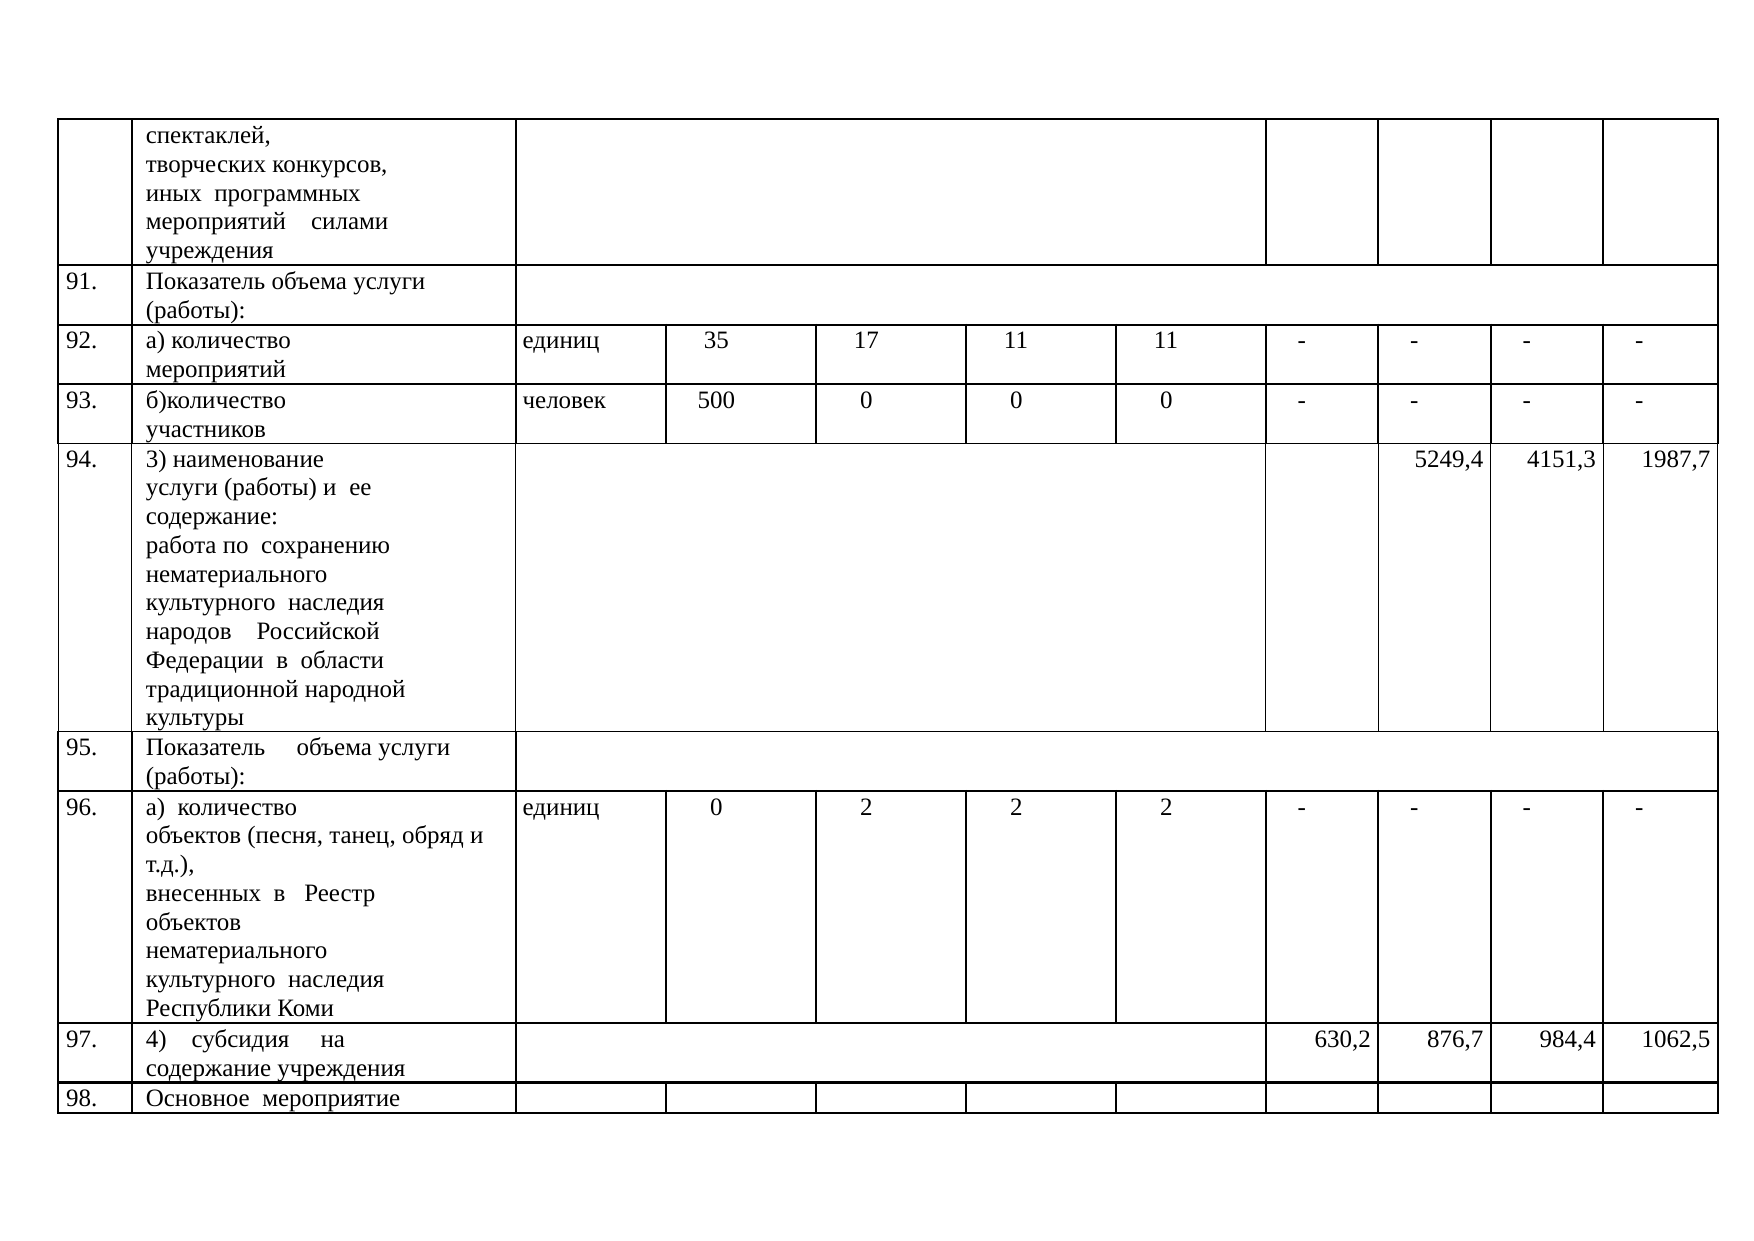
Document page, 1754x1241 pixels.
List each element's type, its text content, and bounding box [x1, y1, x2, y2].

table_cell [29, 731, 57, 790]
table_cell - [1492, 792, 1602, 1022]
table_cell 0 [967, 385, 1115, 443]
table_cell [1117, 1084, 1265, 1112]
table_cell 1062,5 [1604, 1024, 1717, 1081]
table_cell [1379, 120, 1490, 264]
table_cell - [1492, 326, 1602, 383]
table_cell 3) наименование услуги (работы) и ее содержание: работа по сохранению нематериального культурного наследия народов Российской Федерации в области традиционной народной культуры [132, 444, 515, 731]
table_cell а) количество объектов (песня, танец, обряд и т.д.), внесенных в Реестр объектов нематериального культурного наследия Республики Коми [133, 792, 515, 1022]
table_cell [29, 118, 57, 264]
table_cell [967, 1084, 1115, 1112]
table_cell 35 [667, 326, 815, 383]
table_cell 0 [667, 792, 815, 1022]
table_cell [29, 790, 57, 1022]
table_cell [1604, 120, 1717, 264]
table_cell [517, 732, 1717, 790]
table_cell [59, 266, 131, 323]
table_cell б)количество участников [133, 385, 515, 443]
table_cell 11 [1117, 326, 1265, 383]
table_cell 630,2 [1267, 1024, 1377, 1081]
table_cell [1379, 1084, 1490, 1112]
table_cell - [1267, 385, 1377, 443]
table_cell 11 [967, 326, 1115, 383]
table_cell - [1604, 326, 1717, 383]
table_cell - [1379, 326, 1490, 383]
table_cell спектаклей, творческих конкурсов, иных программных мероприятий силами учреждения [133, 120, 515, 264]
table_cell Основное мероприятие [133, 1084, 515, 1112]
table_cell [29, 324, 57, 383]
table_cell 17 [817, 326, 965, 383]
table_cell человек [517, 385, 665, 443]
table_cell [29, 383, 57, 443]
table_cell 2 [1117, 792, 1265, 1022]
table_cell - [1379, 385, 1490, 443]
table_cell 500 [667, 385, 815, 443]
table_cell 876,7 [1379, 1024, 1490, 1081]
table_cell [29, 1022, 57, 1081]
table_cell 984,4 [1492, 1024, 1602, 1081]
table_cell [29, 264, 57, 323]
table_cell [817, 1084, 965, 1112]
table_cell [516, 444, 1265, 731]
table_cell [29, 443, 58, 731]
table_cell а) количество мероприятий [133, 326, 515, 383]
table_cell [1266, 444, 1378, 731]
table_cell 5249,4 [1379, 444, 1490, 731]
table_cell [1267, 120, 1377, 264]
table_cell [1492, 120, 1602, 264]
table_cell 4151,3 [1491, 444, 1603, 731]
table_cell [29, 1081, 57, 1112]
table_cell - [1379, 792, 1490, 1022]
table_cell единиц [517, 326, 665, 383]
table_cell - [1267, 326, 1377, 383]
table_cell 2 [967, 792, 1115, 1022]
table_cell единиц [517, 792, 665, 1022]
table_cell - [1604, 792, 1717, 1022]
table_cell Показатель объема услуги (работы): [133, 732, 515, 790]
table_cell 1987,7 [1604, 444, 1717, 731]
table_cell [1492, 1084, 1602, 1112]
table_cell [59, 1024, 131, 1081]
table_cell [59, 120, 131, 264]
table_cell [59, 732, 131, 790]
table_cell - [1492, 385, 1602, 443]
table_cell [59, 1084, 131, 1112]
table_cell [59, 444, 131, 731]
table_cell Показатель объема услуги (работы): [133, 266, 515, 323]
table_cell 0 [817, 385, 965, 443]
table_cell [517, 1024, 1265, 1081]
table_cell 2 [817, 792, 965, 1022]
table_cell - [1267, 792, 1377, 1022]
table_cell [59, 385, 131, 443]
table_cell [517, 120, 1265, 264]
table_cell - [1604, 385, 1717, 443]
table_cell [1267, 1084, 1377, 1112]
table_cell [517, 266, 1717, 323]
table_cell 4) субсидия на содержание учреждения [133, 1024, 515, 1081]
table_cell [59, 326, 131, 383]
table_cell 0 [1117, 385, 1265, 443]
table_cell [59, 792, 131, 1022]
table_cell [517, 1084, 665, 1112]
table_cell [667, 1084, 815, 1112]
table_cell [1604, 1084, 1717, 1112]
